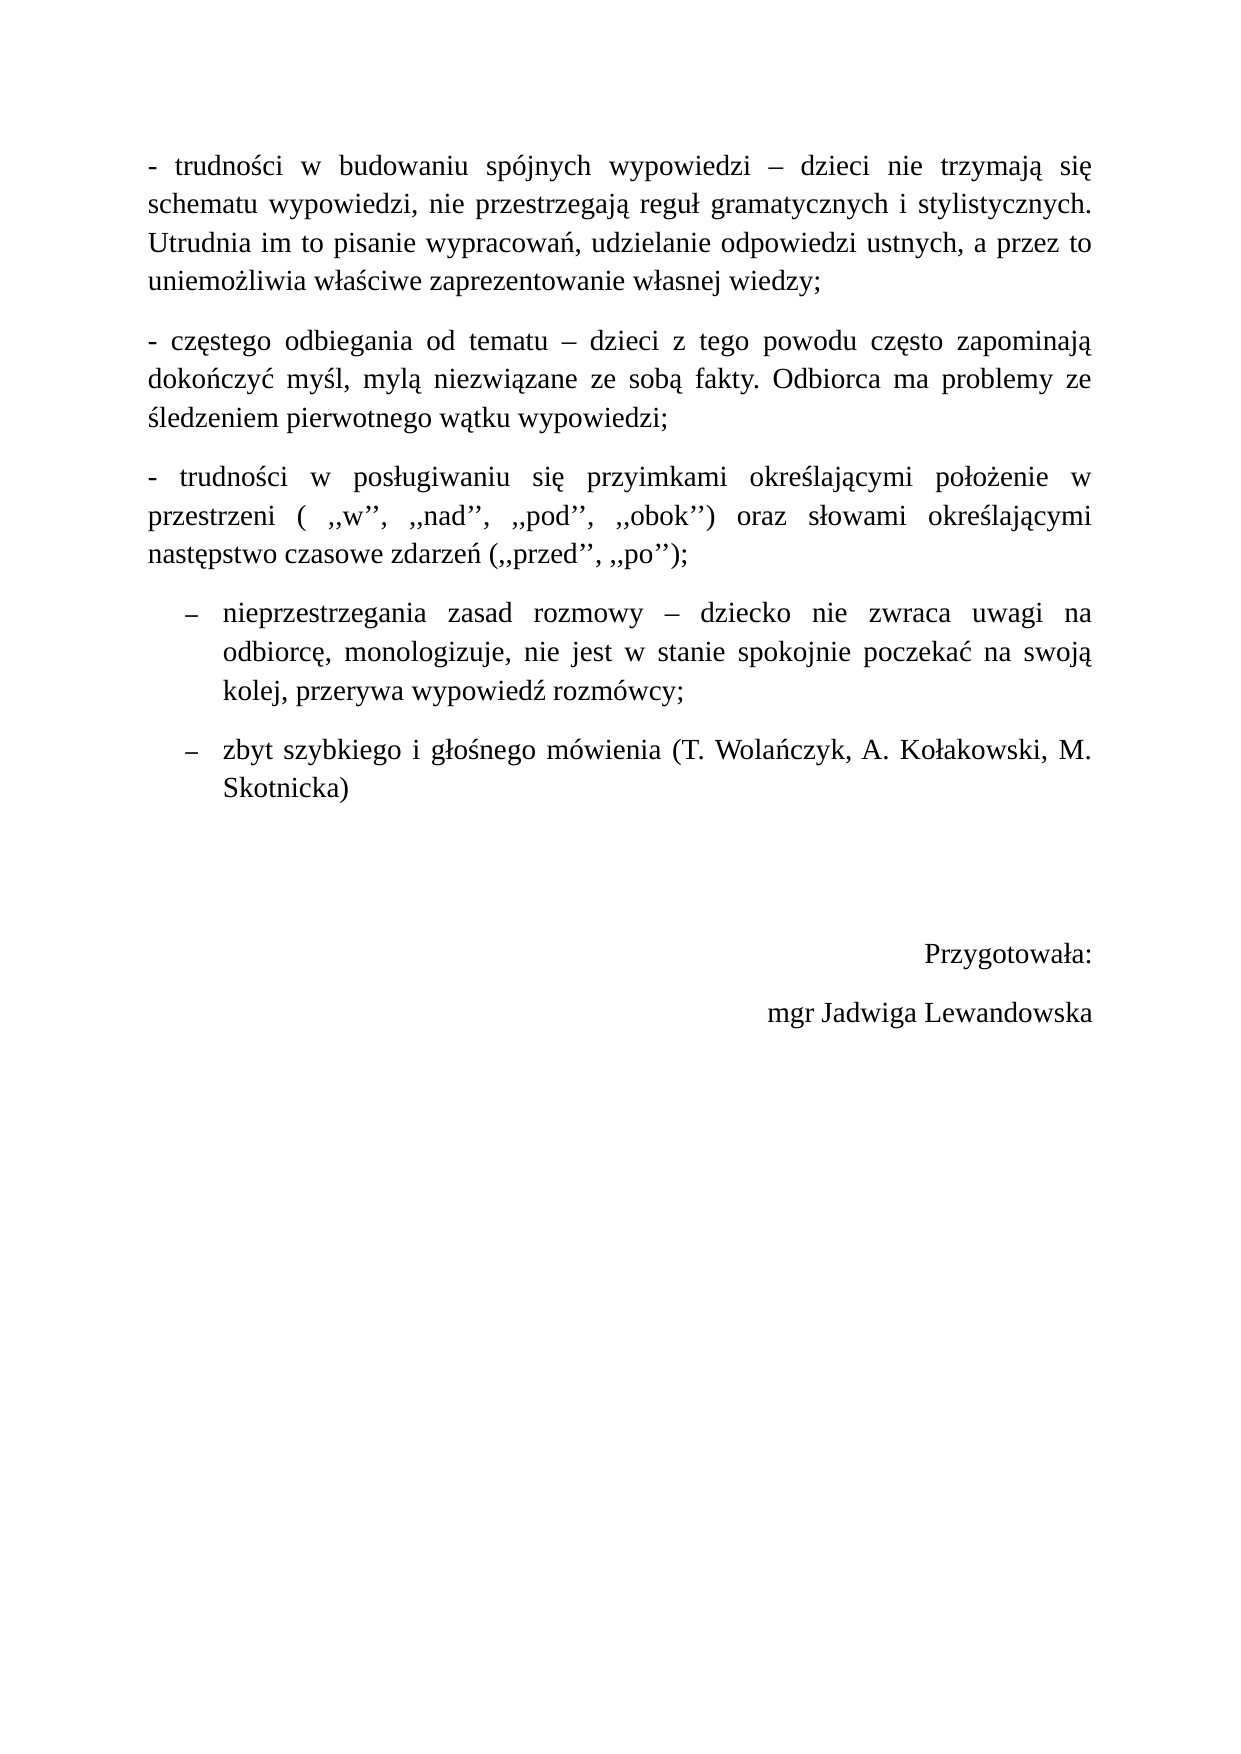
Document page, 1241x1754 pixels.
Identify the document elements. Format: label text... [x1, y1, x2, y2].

text - trudności w posługiwaniu się przyimkami określającymi położenie w przestrzeni ( ,,w’’, ,,nad’’, ,,pod’’, ,,obok’’) oraz słowami określającymi następstwo czasowe zdarzeń (,,przed’’, ,,po’’); [148, 459, 1093, 570]
text mgr Jadwiga Lewandowska [148, 995, 1093, 1029]
text - częstego odbiegania od tematu – dzieci z tego powodu często zapominają dokończyć myśl, mylą niezwiązane ze sobą fakty. Odbiorca ma problemy ze śledzeniem pierwotnego wątku wypowiedzi; [148, 323, 1093, 433]
list nieprzestrzegania zasad rozmowy – dziecko nie zwraca uwagi na odbiorcę, monologizuje, nie jest w stanie spokojnie poczekać na swoją kolej, przerywa wypowiedź rozmówcy; [185, 596, 1093, 706]
text - trudności w budowaniu spójnych wypowiedzi – dzieci nie trzymają się schematu wypowiedzi, nie przestrzegają reguł gramatycznych i stylistycznych. Utrudnia im to pisanie wypracowań, udzielanie odpowiedzi ustnych, a przez to uniemożliwia właściwe zaprezentowanie własnej wiedzy; [148, 148, 1093, 297]
text Przygotowała: [148, 936, 1093, 969]
list zbyt szybkiego i głośnego mówienia (T. Wolańczyk, A. Kołakowski, M. Skotnicka) [185, 732, 1093, 804]
